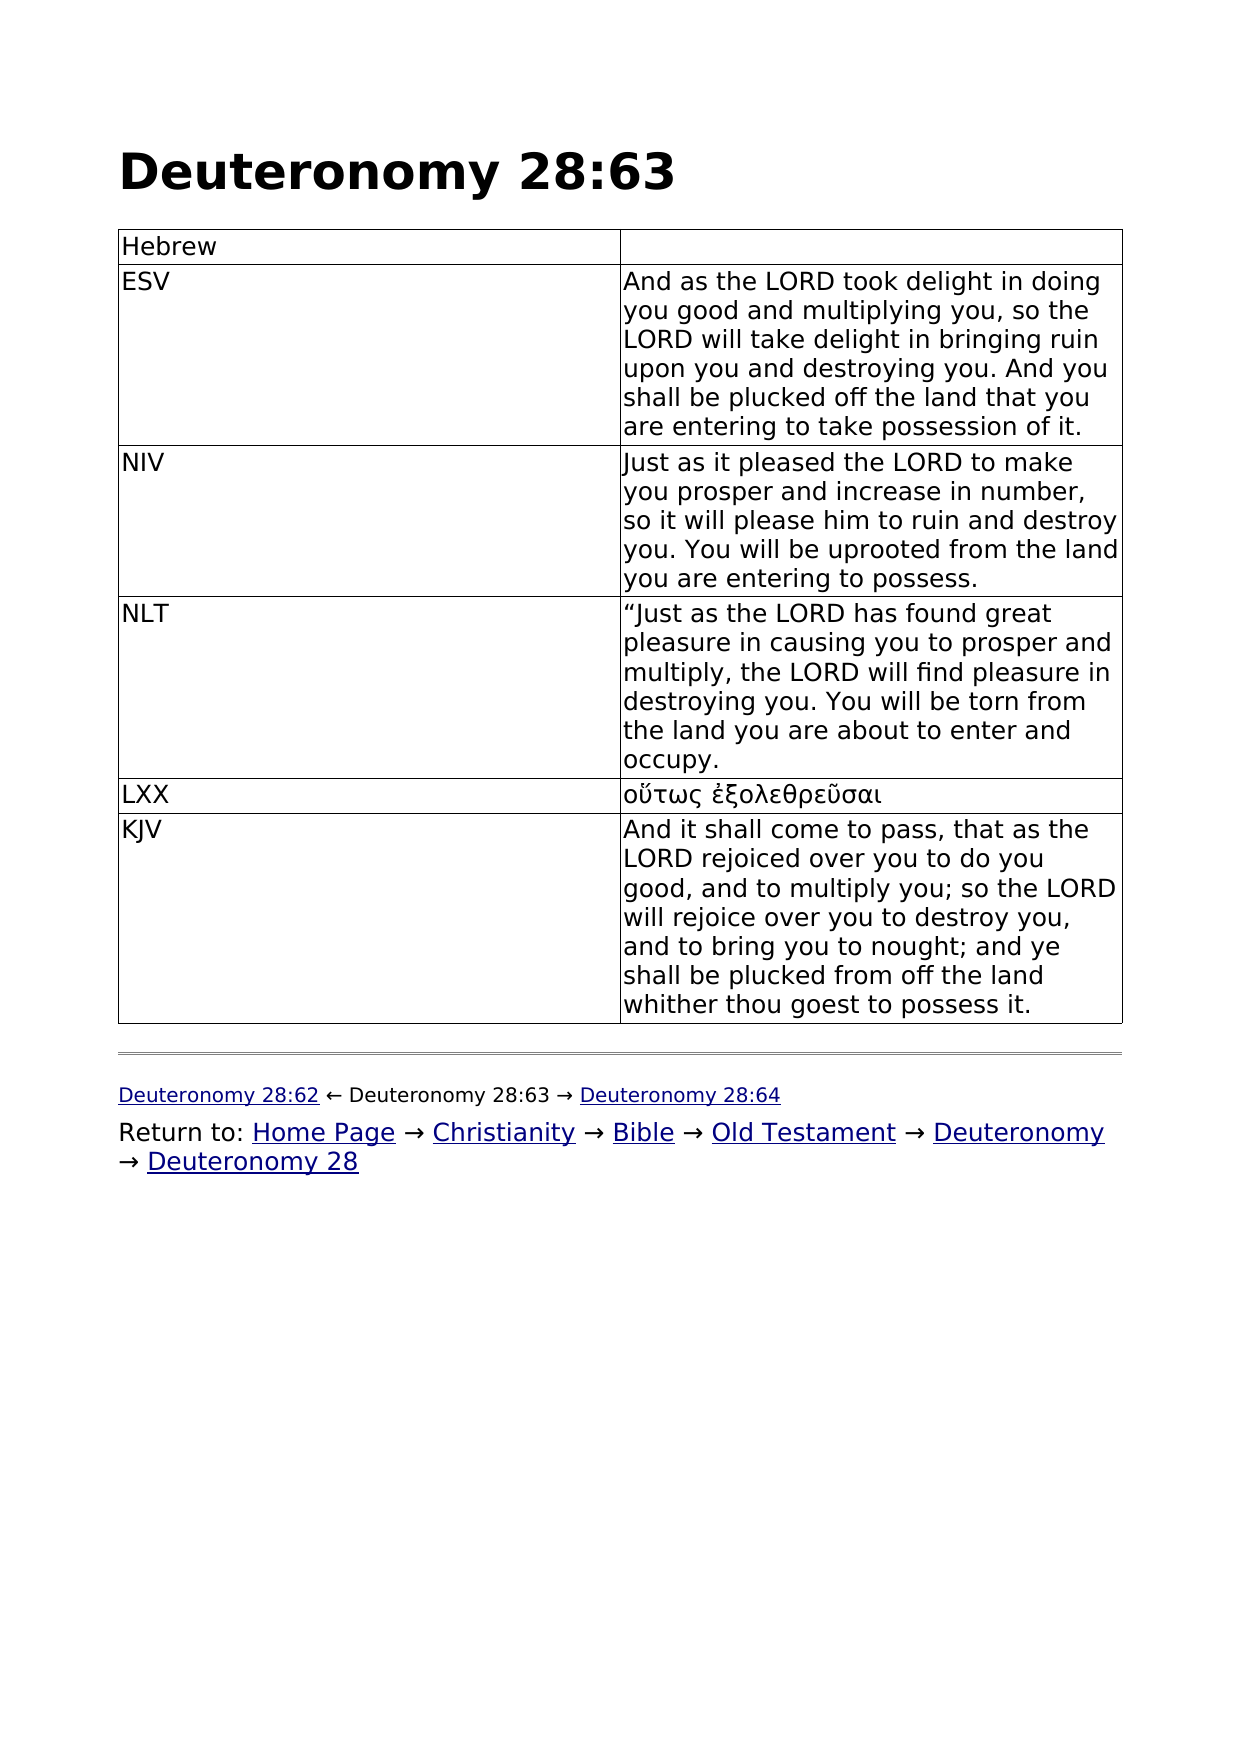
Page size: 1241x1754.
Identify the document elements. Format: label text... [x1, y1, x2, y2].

text Return to: Home Page → Christianity → Bible → Old Testament → Deuteronomy → Deuteronomy 28 [118, 1118, 1122, 1176]
table_cell LXX [119, 779, 620, 812]
table_cell Just as it pleased the LORD to make you prosper and increase in number, so it will please him to ruin and destroy you. You will be uprooted from the land you are entering to possess. [621, 446, 1122, 596]
table_cell NLT [119, 597, 620, 777]
table_header Hebrew [119, 230, 620, 264]
text Deuteronomy 28:62 ← Deuteronomy 28:63 → Deuteronomy 28:64 [118, 1084, 1122, 1118]
table_cell And as the LORD took delight in doing you good and multiplying you, so the LORD will take delight in bringing ruin upon you and destroying you. And you shall be plucked off the land that you are entering to take possession of it. [621, 265, 1122, 445]
table_cell “Just as the LORD has found great pleasure in causing you to prosper and multiply, the LORD will find pleasure in destroying you. You will be torn from the land you are about to enter and occupy. [621, 597, 1122, 777]
table_cell And it shall come to pass, that as the LORD rejoiced over you to do you good, and to multiply you; so the LORD will rejoice over you to destroy you, and to bring you to nought; and ye shall be plucked from off the land whither thou goest to possess it. [621, 814, 1122, 1023]
subtitle Deuteronomy 28:63 [118, 143, 1122, 201]
table_cell οὕτως ἐξολεθρεῦσαι [621, 779, 1122, 812]
table_cell KJV [119, 814, 620, 1023]
table_cell NIV [119, 446, 620, 596]
table_cell ESV [119, 265, 620, 445]
table_header [621, 230, 1122, 264]
